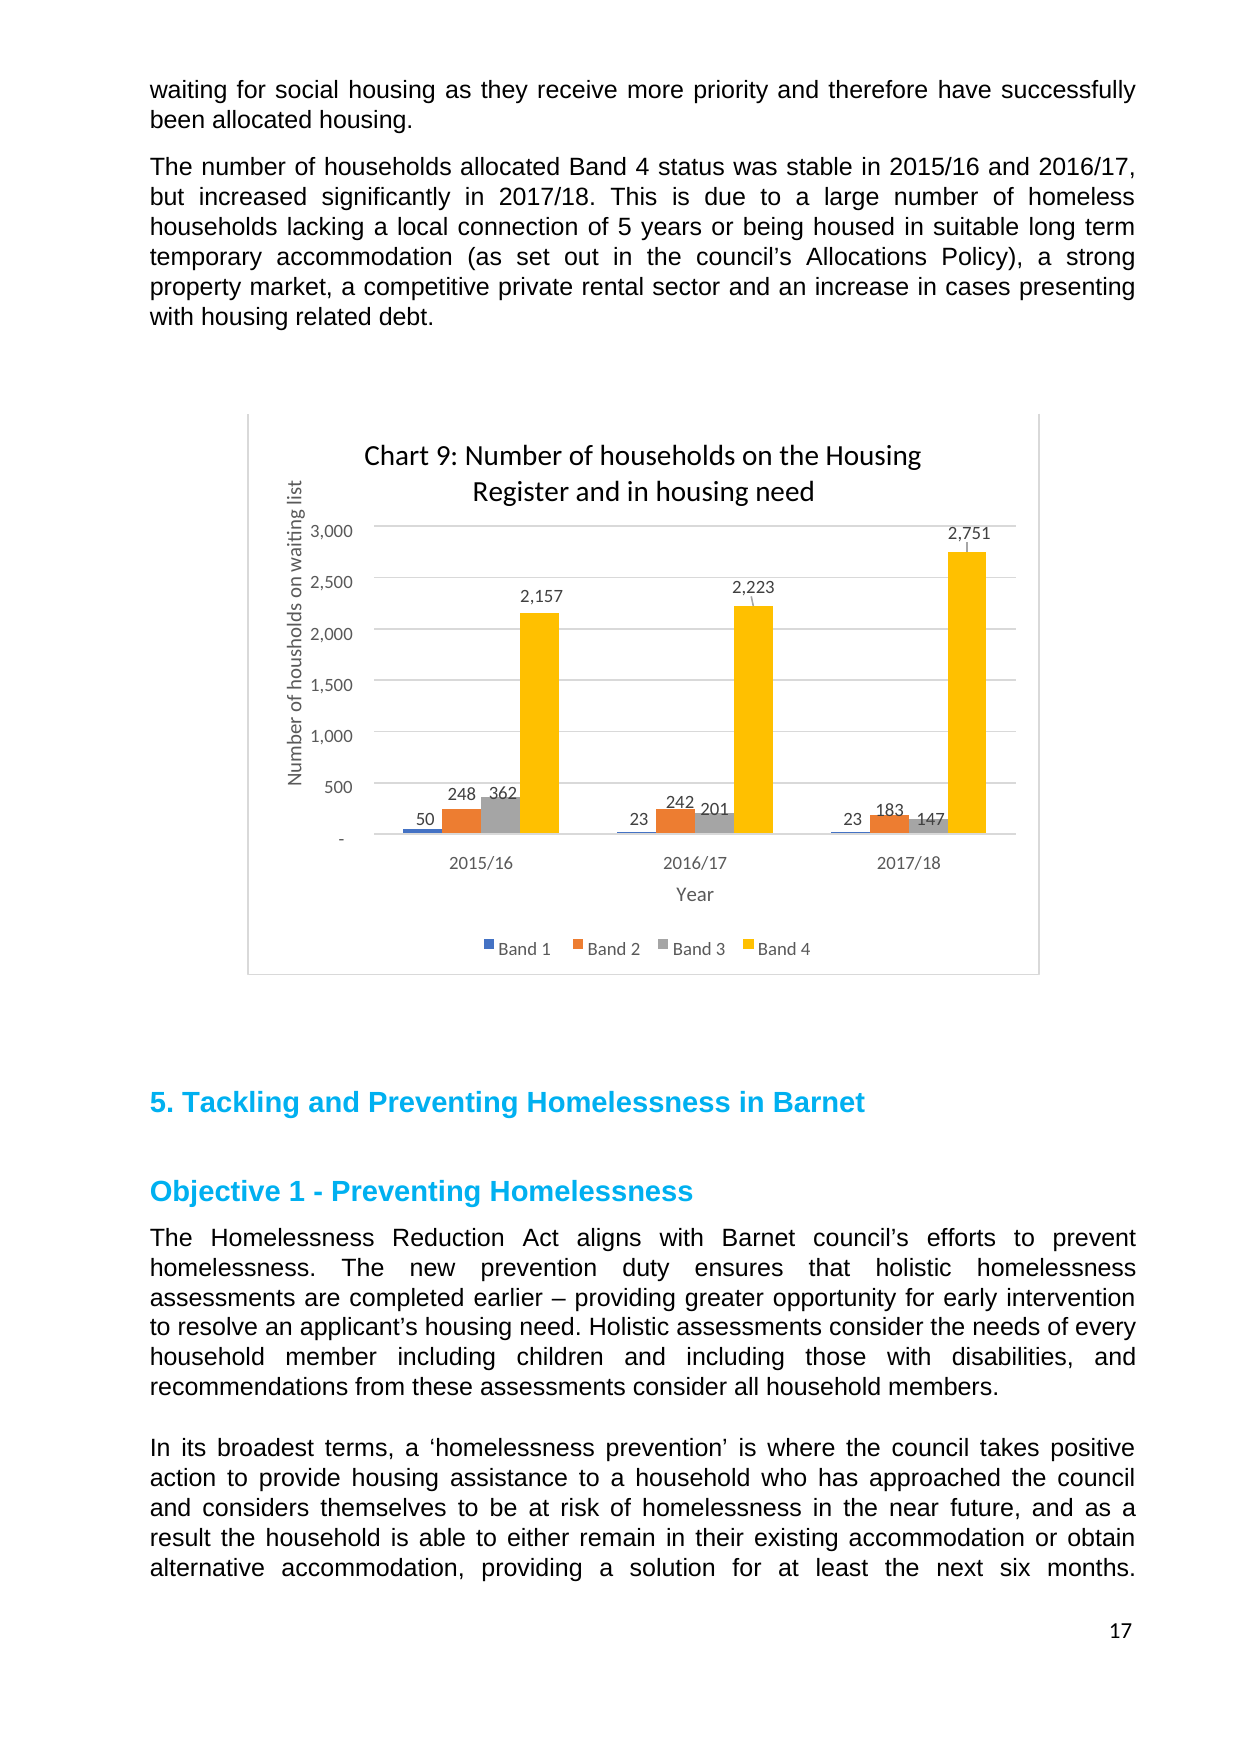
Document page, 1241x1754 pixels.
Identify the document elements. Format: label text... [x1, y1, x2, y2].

subtitle Objective 1 - Preventing Homelessness [149, 1174, 1139, 1207]
text The number of households allocated Band 4 status was stable in 2015/16 and 2016/17, but increased significantly in 2017/18. This is due to a large number of homeless households lacking a local connection of 5 years or being housed in suitable long term temporary accommodation (as set out in the council’s Allocations Policy), a strong property market, a competitive private rental sector and an increase in cases presenting with housing related debt. [149, 152, 1137, 331]
text 5. Tackling and Preventing Homelessness in Barnet [149, 1085, 1139, 1119]
text waiting for social housing as they receive more priority and therefore have successfully been allocated housing. [149, 75, 1137, 134]
text The Homelessness Reduction Act aligns with Barnet council’s efforts to prevent homelessness. The new prevention duty ensures that holistic homelessness assessments are completed earlier – providing greater opportunity for early intervention to resolve an applicant’s housing need. Holistic assessments consider the needs of every household member including children and including those with disabilities, and recommendations from these assessments consider all household members. [149, 1223, 1137, 1401]
text In its broadest terms, a ‘homelessness prevention’ is where the council takes positive action to provide housing assistance to a household who has approached the council and considers themselves to be at risk of homelessness in the near future, and as a result the household is able to either remain in their existing accommodation or obtain alternative accommodation, providing a solution for at least the next six months. [149, 1433, 1137, 1582]
